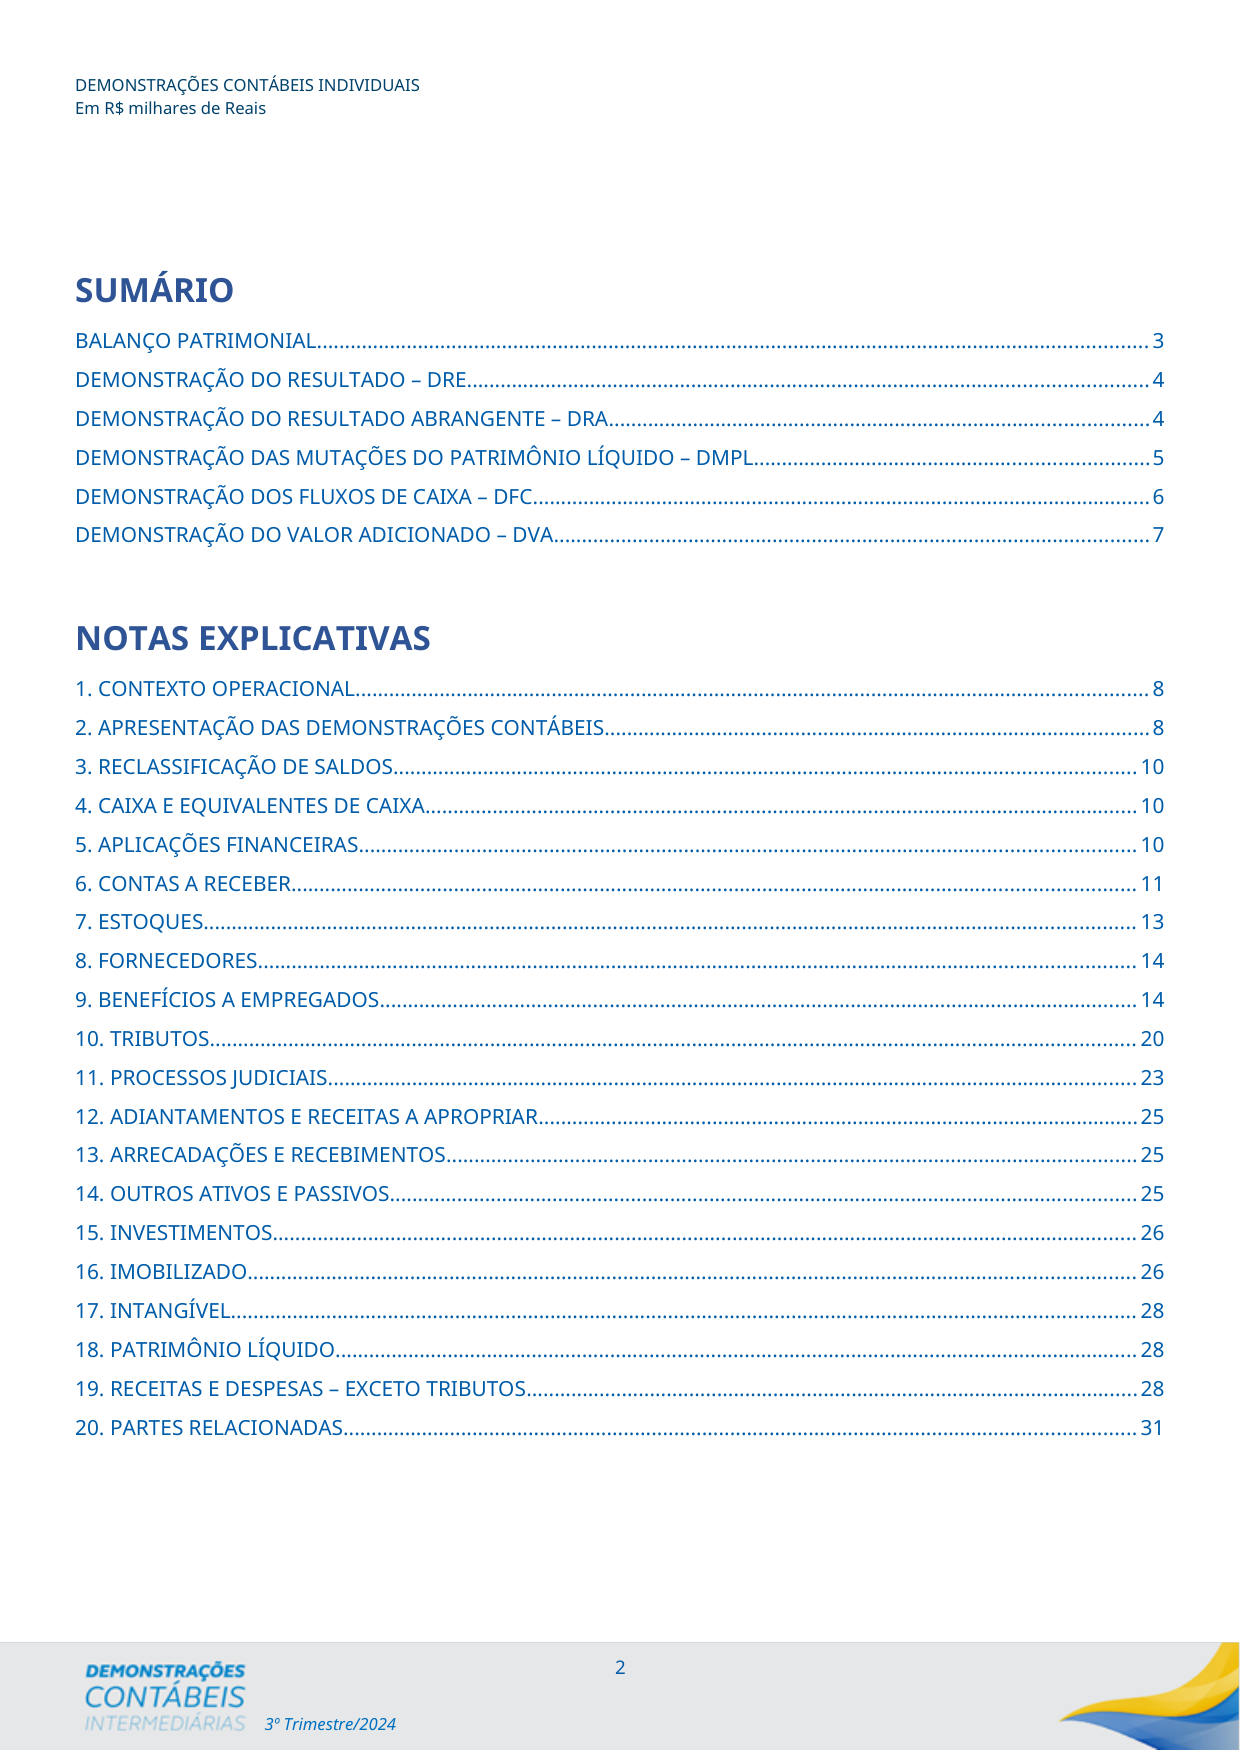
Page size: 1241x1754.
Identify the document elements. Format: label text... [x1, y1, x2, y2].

text 2. APRESENTAÇÃO DAS DEMONSTRAÇÕES CONTÁBEIS 8 [75, 713, 1165, 742]
text 3. RECLASSIFICAÇÃO DE SALDOS 10 [75, 752, 1165, 781]
subtitle NOTAS EXPLICATIVAS [75, 615, 1165, 660]
subtitle SUMÁRIO [75, 267, 1165, 312]
text 5. APLICAÇÕES FINANCEIRAS 10 [75, 830, 1165, 858]
text 16. IMOBILIZADO 26 [75, 1257, 1165, 1286]
text 9. BENEFÍCIOS A EMPREGADOS 14 [75, 985, 1165, 1014]
text 18. PATRIMÔNIO LÍQUIDO 28 [75, 1335, 1165, 1363]
text 6. CONTAS A RECEBER 11 [75, 869, 1165, 897]
text 12. ADIANTAMENTOS E RECEITAS A APROPRIAR 25 [75, 1102, 1165, 1130]
text 20. PARTES RELACIONADAS 31 [75, 1413, 1165, 1441]
text DEMONSTRAÇÃO DO RESULTADO ABRANGENTE – DRA 4 [75, 404, 1165, 432]
text 17. INTANGÍVEL 28 [75, 1296, 1165, 1324]
text 4. CAIXA E EQUIVALENTES DE CAIXA 10 [75, 791, 1165, 819]
text 8. FORNECEDORES 14 [75, 946, 1165, 975]
text 11. PROCESSOS JUDICIAIS 23 [75, 1063, 1165, 1091]
text BALANÇO PATRIMONIAL 3 [75, 326, 1165, 355]
text 15. INVESTIMENTOS 26 [75, 1218, 1165, 1247]
picture [0, 1642, 1241, 1750]
text DEMONSTRAÇÃO DO VALOR ADICIONADO – DVA 7 [75, 521, 1165, 549]
text 14. OUTROS ATIVOS E PASSIVOS 25 [75, 1179, 1165, 1208]
text DEMONSTRAÇÃO DAS MUTAÇÕES DO PATRIMÔNIO LÍQUIDO – DMPL 5 [75, 443, 1165, 471]
text 10. TRIBUTOS 20 [75, 1024, 1165, 1052]
text 7. ESTOQUES 13 [75, 907, 1165, 936]
text 1. CONTEXTO OPERACIONAL 8 [75, 674, 1165, 703]
text DEMONSTRAÇÃO DOS FLUXOS DE CAIXA – DFC 6 [75, 482, 1165, 510]
text 13. ARRECADAÇÕES E RECEBIMENTOS 25 [75, 1141, 1165, 1169]
text 19. RECEITAS E DESPESAS – EXCETO TRIBUTOS 28 [75, 1374, 1165, 1402]
text DEMONSTRAÇÃO DO RESULTADO – DRE 4 [75, 365, 1165, 394]
